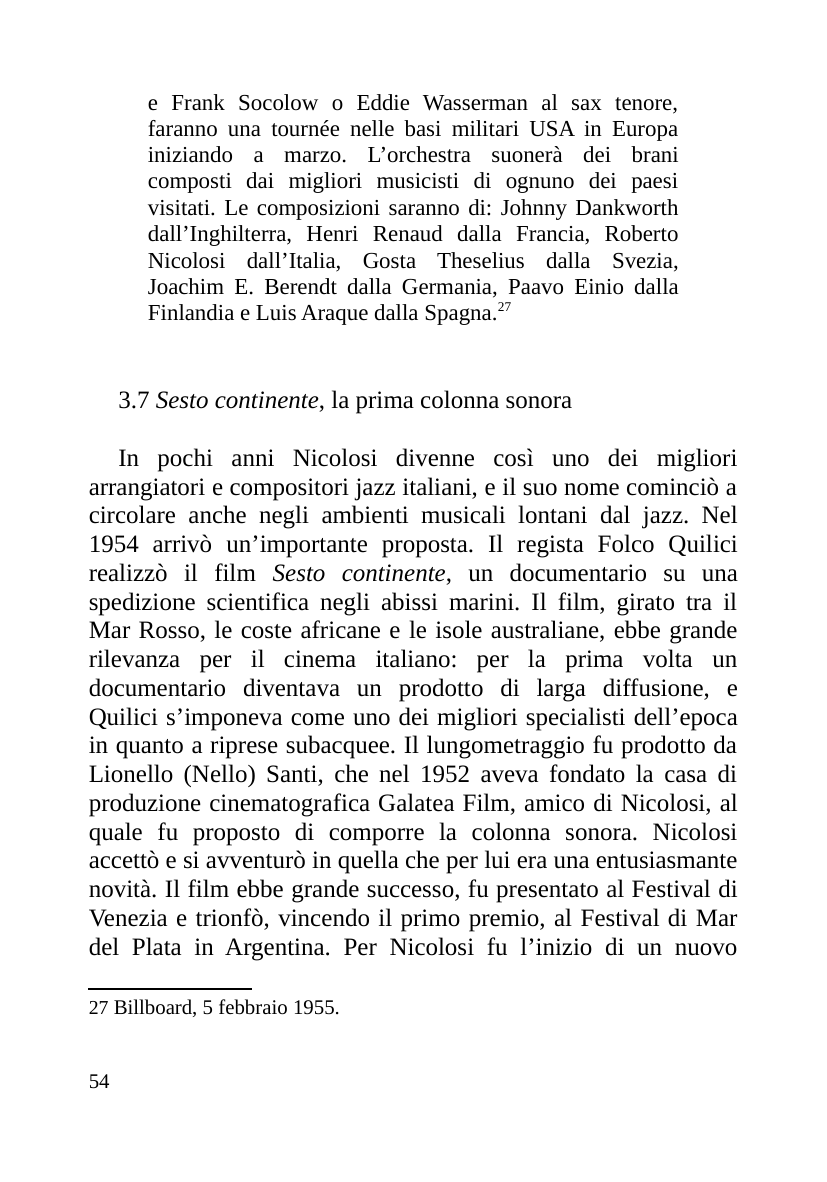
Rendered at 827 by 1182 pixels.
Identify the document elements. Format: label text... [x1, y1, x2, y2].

text In pochi anni Nicolosi divenne così uno dei migliori arrangiatori e compositori jazz italiani, e il suo nome cominciò a circolare anche negli ambienti musicali lontani dal jazz. Nel 1954 arrivò un’importante proposta. Il regista Folco Quilici realizzò il film Sesto continente, un documentario su una spedizione scientifica negli abissi marini. Il film, girato tra il Mar Rosso, le coste africane e le isole australiane, ebbe grande rilevanza per il cinema italiano: per la prima volta un documentario diventava un prodotto di larga diffusione, e Quilici s’imponeva come uno dei migliori specialisti dell’epoca in quanto a riprese subacquee. Il lungometraggio fu prodotto da Lionello (Nello) Santi, che nel 1952 aveva fondato la casa di produzione cinematografica Galatea Film, amico di Nicolosi, al quale fu proposto di comporre la colonna sonora. Nicolosi accettò e si avventurò in quella che per lui era una entusiasmante novità. Il film ebbe grande successo, fu presentato al Festival di Venezia e trionfò, vincendo il primo premio, al Festival di Mar del Plata in Argentina. Per Nicolosi fu l’inizio di un nuovo [88, 443, 738, 961]
text e Frank Socolow o Eddie Wasserman al sax tenore, faranno una tournée nelle basi militari USA in Europa iniziando a marzo. L’orchestra suonerà dei brani composti dai migliori musicisti di ognuno dei paesi visitati. Le composizioni saranno di: Johnny Dankworth dall’Inghilterra, Henri Renaud dalla Francia, Roberto Nicolosi dall’Italia, Gosta Theselius dalla Svezia, Joachim E. Berendt dalla Germania, Paavo Einio dalla Finlandia e Luis Araque dalla Spagna. [148, 88, 679, 326]
text Billboard, 5 febbraio 1955. [88, 995, 738, 1019]
text 3.7 Sesto continente, la prima colonna sonora [88, 385, 738, 413]
